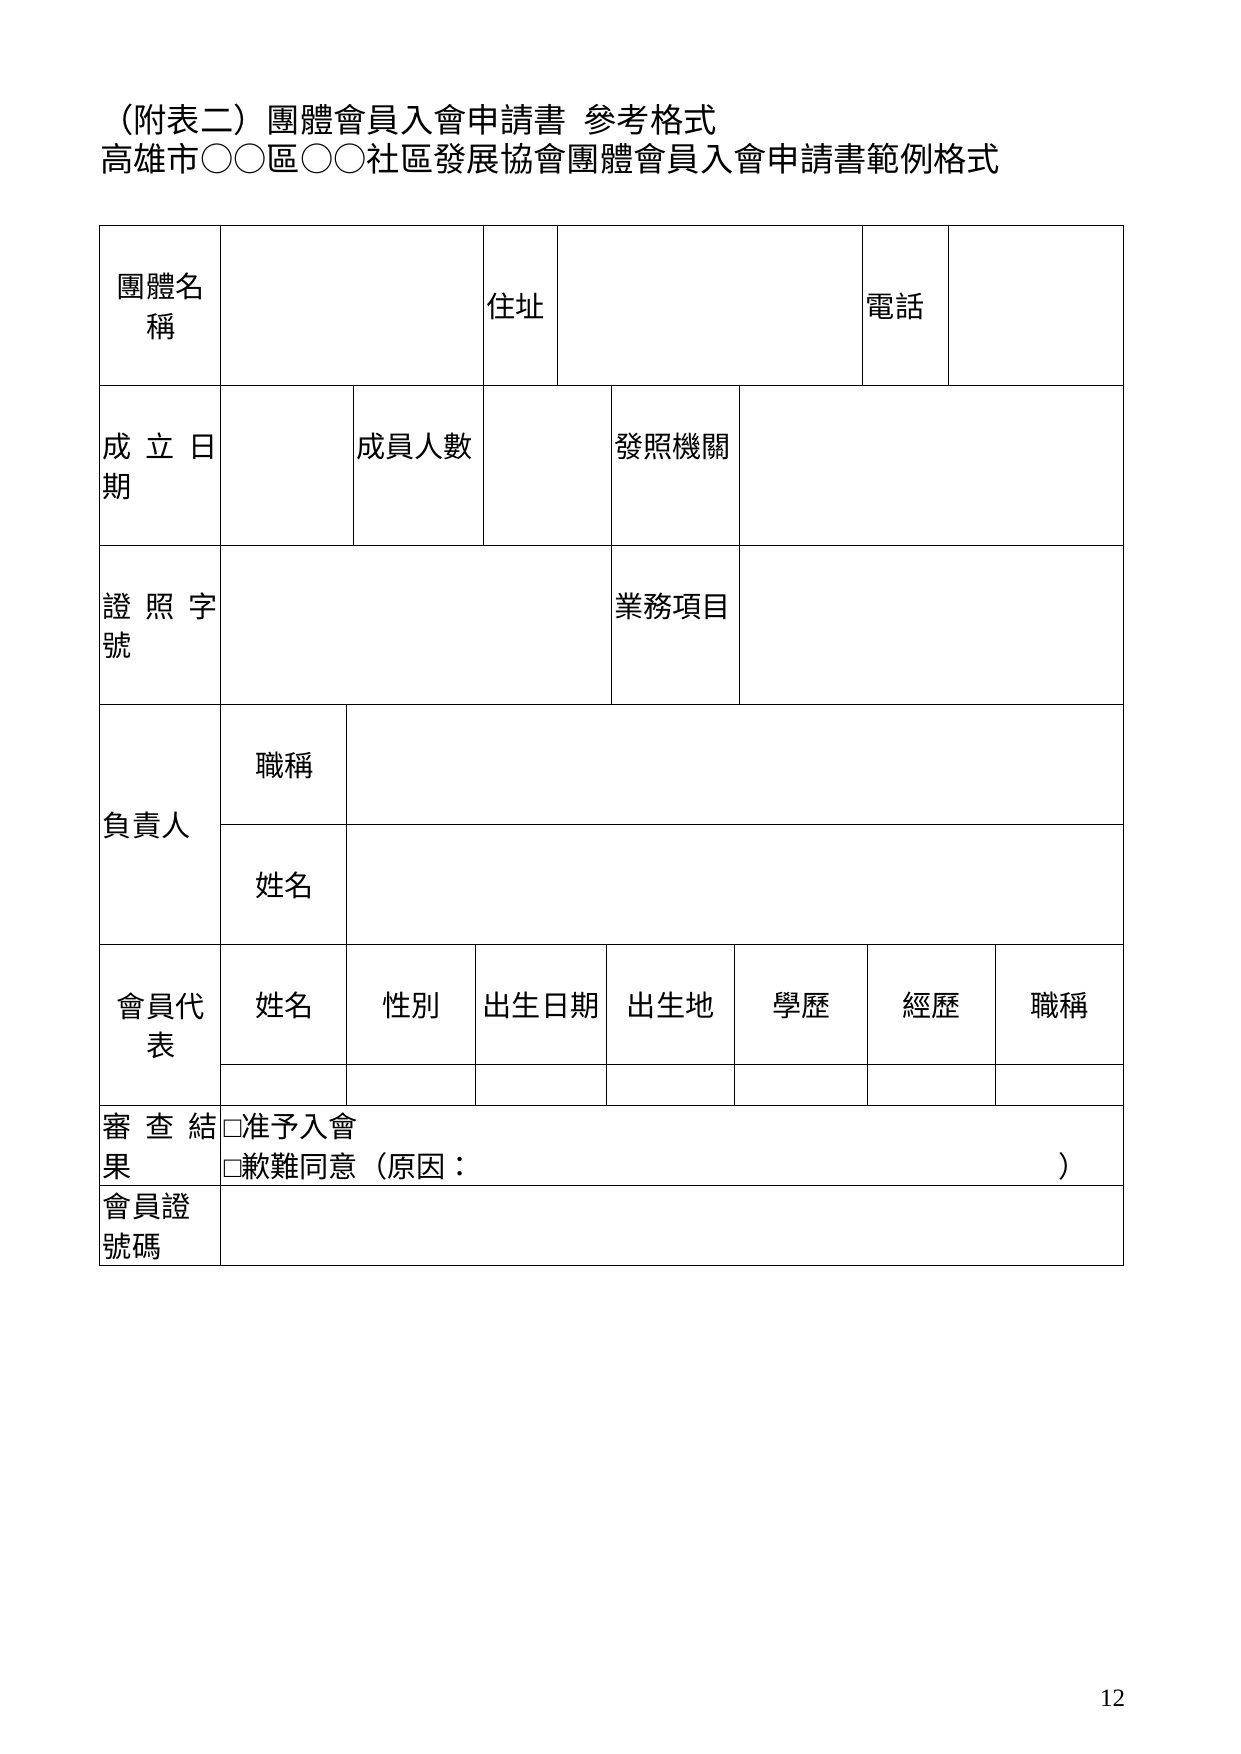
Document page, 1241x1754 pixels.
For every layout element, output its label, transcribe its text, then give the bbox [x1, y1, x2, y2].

table_header [221, 226, 483, 385]
table_cell 姓名 [221, 825, 346, 944]
table_cell [221, 546, 611, 704]
table_cell □准予入會 □歉難同意（原因： ） [221, 1106, 1123, 1185]
table_cell 成立日期 [100, 386, 220, 544]
table_cell 職稱 [221, 705, 346, 824]
table_cell [347, 1065, 475, 1105]
table_cell [347, 825, 1123, 944]
table_cell [996, 1065, 1123, 1105]
table_cell 經歷 [868, 945, 995, 1064]
table_header 團體名稱 [100, 226, 220, 385]
table_cell [868, 1065, 995, 1105]
table_cell 性別 [347, 945, 475, 1064]
table_header [949, 226, 1123, 385]
table_cell 職稱 [996, 945, 1123, 1064]
table_cell 學歷 [735, 945, 867, 1064]
table_cell 會員證 號碼 [100, 1186, 220, 1265]
table_header [558, 226, 862, 385]
table_cell 出生地 [607, 945, 734, 1064]
table_cell 審查結果 [100, 1106, 220, 1185]
table_cell [221, 1186, 1123, 1265]
text （附表二）團體會員入會申請書 參考格式 [100, 100, 1162, 140]
table_cell 會員代表 [100, 945, 220, 1105]
table_cell 出生日期 [476, 945, 606, 1064]
table_cell [221, 1065, 346, 1105]
table_cell [735, 1065, 867, 1105]
table_cell [740, 546, 1123, 704]
table_cell [484, 386, 611, 544]
table_cell 負責人 [100, 705, 220, 944]
text 高雄市○○區○○社區發展協會團體會員入會申請書範例格式 [100, 140, 1162, 179]
table_cell 業務項目 [612, 546, 739, 704]
table_cell [476, 1065, 606, 1105]
table_cell 姓名 [221, 945, 346, 1064]
table_cell [607, 1065, 734, 1105]
table_cell [221, 386, 353, 544]
table_cell 發照機關 [612, 386, 739, 544]
table_cell [347, 705, 1123, 824]
table_cell 證照字號 [100, 546, 220, 704]
table_header 住址 [484, 226, 557, 385]
table_cell [740, 386, 1123, 544]
table_header 電話 [863, 226, 948, 385]
table_cell 成員人數 [354, 386, 483, 544]
